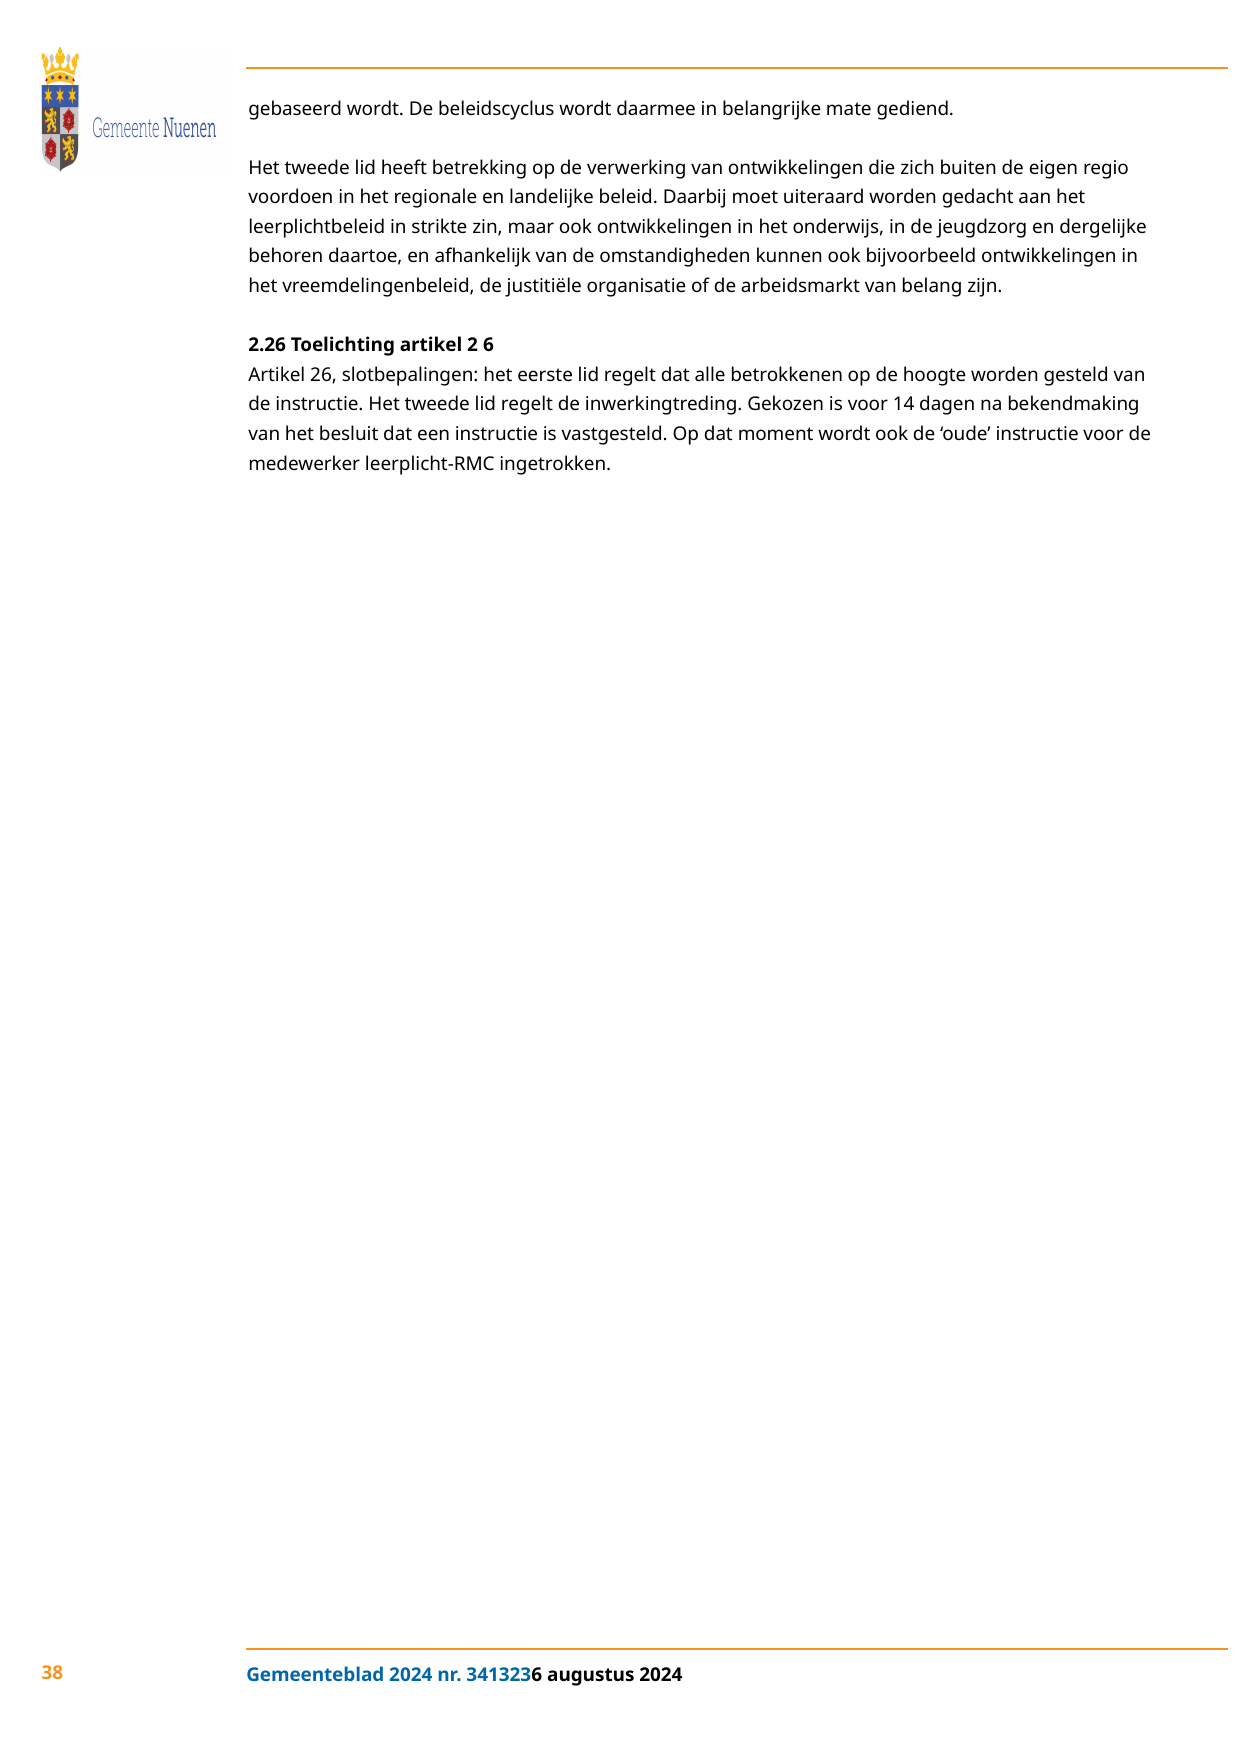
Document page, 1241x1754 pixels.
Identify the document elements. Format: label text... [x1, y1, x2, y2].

picture [41, 47, 231, 172]
text 2.26 Toelichting artikel 2 6 [248, 331, 1152, 357]
text Het tweede lid heeft betrekking op de verwerking van ontwikkelingen die zich buiten de eigen regio voordoen in het regionale en landelijke beleid. Daarbij moet uiteraard worden gedacht aan het leerplichtbeleid in strikte zin, maar ook ontwikkelingen in het onderwijs, in de jeugdzorg en dergelijke behoren daartoe, en afhankelijk van de omstandigheden kunnen ook bijvoorbeeld ontwikkelingen in het vreemdelingenbeleid, de justitiële organisatie of de arbeidsmarkt van belang zijn. [248, 154, 1152, 298]
text gebaseerd wordt. De beleidscyclus wordt daarmee in belangrijke mate gediend. [248, 95, 1152, 121]
text Artikel 26, slotbepalingen: het eerste lid regelt dat alle betrokkenen op de hoogte worden gesteld van de instructie. Het tweede lid regelt de inwerkingtreding. Gekozen is voor 14 dagen na bekendmaking van het besluit dat een instructie is vastgesteld. Op dat moment wordt ook de ‘oude’ instructie voor de medewerker leerplicht-RMC ingetrokken. [248, 361, 1152, 476]
